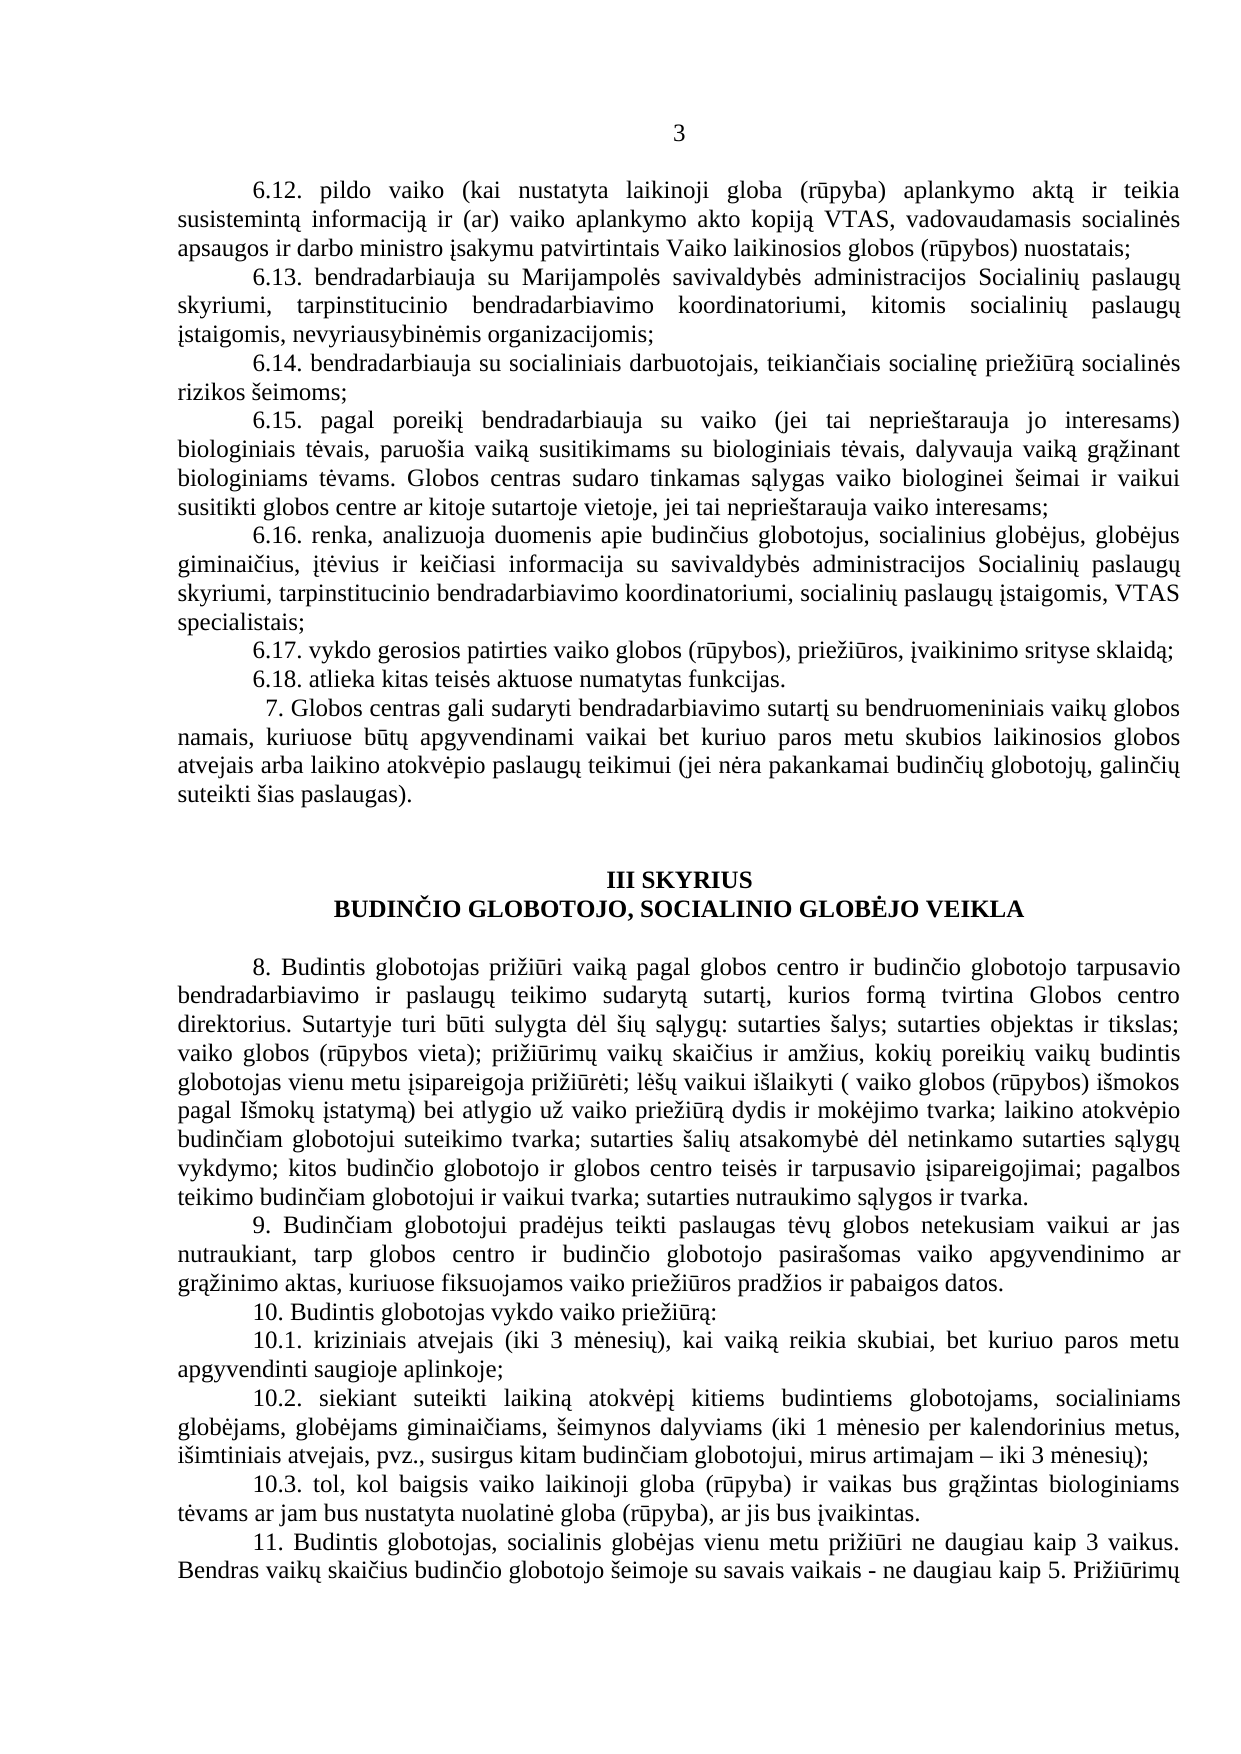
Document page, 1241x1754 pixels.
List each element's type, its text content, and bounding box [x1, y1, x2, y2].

text 6.15. pagal poreikį bendradarbiauja su vaiko (jei tai neprieštarauja jo interesams) biologiniais tėvais, paruošia vaiką susitikimams su biologiniais tėvais, dalyvauja vaiką grąžinant biologiniams tėvams. Globos centras sudaro tinkamas sąlygas vaiko biologinei šeimai ir vaikui susitikti globos centre ar kitoje sutartoje vietoje, jei tai neprieštarauja vaiko interesams; [177, 406, 1181, 521]
text III SKYRIUS [177, 866, 1181, 894]
text 11. Budintis globotojas, socialinis globėjas vienu metu prižiūri ne daugiau kaip 3 vaikus. Bendras vaikų skaičius budinčio globotojo šeimoje su savais vaikais - ne daugiau kaip 5. Prižiūrimų [177, 1527, 1181, 1584]
text 10.1. kriziniais atvejais (iki 3 mėnesių), kai vaiką reikia skubiai, bet kuriuo paros metu apgyvendinti saugioje aplinkoje; [177, 1326, 1181, 1383]
text 9. Budinčiam globotojui pradėjus teikti paslaugas tėvų globos netekusiam vaikui ar jas nutraukiant, tarp globos centro ir budinčio globotojo pasirašomas vaiko apgyvendinimo ar grąžinimo aktas, kuriuose fiksuojamos vaiko priežiūros pradžios ir pabaigos datos. [177, 1211, 1181, 1297]
text 6.16. renka, analizuoja duomenis apie budinčius globotojus, socialinius globėjus, globėjus giminaičius, įtėvius ir keičiasi informacija su savivaldybės administracijos Socialinių paslaugų skyriumi, tarpinstitucinio bendradarbiavimo koordinatoriumi, socialinių paslaugų įstaigomis, VTAS specialistais; [177, 521, 1181, 636]
text 10.2. siekiant suteikti laikiną atokvėpį kitiems budintiems globotojams, socialiniams globėjams, globėjams giminaičiams, šeimynos dalyviams (iki 1 mėnesio per kalendorinius metus, išimtiniais atvejais, pvz., susirgus kitam budinčiam globotojui, mirus artimajam – iki 3 mėnesių); [177, 1383, 1181, 1469]
text 7. Globos centras gali sudaryti bendradarbiavimo sutartį su bendruomeniniais vaikų globos namais, kuriuose būtų apgyvendinami vaikai bet kuriuo paros metu skubios laikinosios globos atvejais arba laikino atokvėpio paslaugų teikimui (jei nėra pakankamai budinčių globotojų, galinčių suteikti šias paslaugas). [177, 693, 1181, 808]
text BUDINČIO GLOBOTOJO, SOCIALINIO GLOBĖJO VEIKLA [177, 894, 1181, 923]
text 6.13. bendradarbiauja su Marijampolės savivaldybės administracijos Socialinių paslaugų skyriumi, tarpinstitucinio bendradarbiavimo koordinatoriumi, kitomis socialinių paslaugų įstaigomis, nevyriausybinėmis organizacijomis; [177, 262, 1181, 348]
text 6.14. bendradarbiauja su socialiniais darbuotojais, teikiančiais socialinę priežiūrą socialinės rizikos šeimoms; [177, 348, 1181, 406]
text 8. Budintis globotojas prižiūri vaiką pagal globos centro ir budinčio globotojo tarpusavio bendradarbiavimo ir paslaugų teikimo sudarytą sutartį, kurios formą tvirtina Globos centro direktorius. Sutartyje turi būti sulygta dėl šių sąlygų: sutarties šalys; sutarties objektas ir tikslas; vaiko globos (rūpybos vieta); prižiūrimų vaikų skaičius ir amžius, kokių poreikių vaikų budintis globotojas vienu metu įsipareigoja prižiūrėti; lėšų vaikui išlaikyti ( vaiko globos (rūpybos) išmokos pagal Išmokų įstatymą) bei atlygio už vaiko priežiūrą dydis ir mokėjimo tvarka; laikino atokvėpio budinčiam globotojui suteikimo tvarka; sutarties šalių atsakomybė dėl netinkamo sutarties sąlygų vykdymo; kitos budinčio globotojo ir globos centro teisės ir tarpusavio įsipareigojimai; pagalbos teikimo budinčiam globotojui ir vaikui tvarka; sutarties nutraukimo sąlygos ir tvarka. [177, 952, 1181, 1211]
text 6.18. atlieka kitas teisės aktuose numatytas funkcijas. [177, 664, 1181, 693]
text 6.12. pildo vaiko (kai nustatyta laikinoji globa (rūpyba) aplankymo aktą ir teikia susistemintą informaciją ir (ar) vaiko aplankymo akto kopiją VTAS, vadovaudamasis socialinės apsaugos ir darbo ministro įsakymu patvirtintais Vaiko laikinosios globos (rūpybos) nuostatais; [177, 176, 1181, 262]
text 6.17. vykdo gerosios patirties vaiko globos (rūpybos), priežiūros, įvaikinimo srityse sklaidą; [177, 636, 1181, 664]
text 10. Budintis globotojas vykdo vaiko priežiūrą: [177, 1297, 1181, 1326]
text 10.3. tol, kol baigsis vaiko laikinoji globa (rūpyba) ir vaikas bus grąžintas biologiniams tėvams ar jam bus nustatyta nuolatinė globa (rūpyba), ar jis bus įvaikintas. [177, 1469, 1181, 1527]
